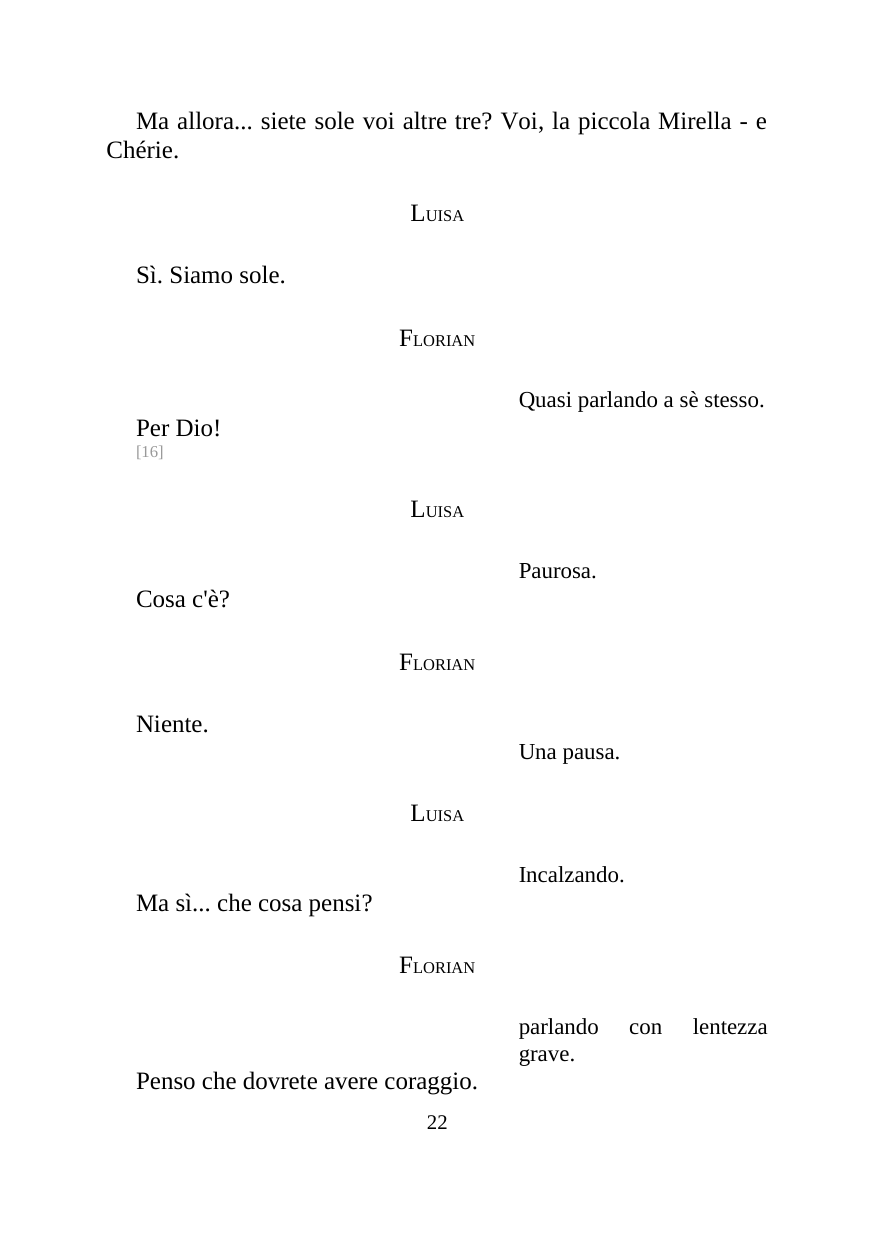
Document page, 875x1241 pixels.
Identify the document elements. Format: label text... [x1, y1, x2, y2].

text Luisa [106, 198, 768, 227]
text Florian [106, 323, 768, 352]
text [16] [164, 441, 768, 461]
text Incalzando. [518, 861, 768, 888]
text Luisa [106, 494, 768, 523]
text Sì. Siamo sole. [106, 261, 768, 289]
text Per Dio! [106, 413, 768, 441]
text [16] [106, 441, 136, 461]
text Paurosa. [518, 557, 768, 584]
text Ma allora... siete sole voi altre tre? Voi, la piccola Mirella - e Chérie. [106, 106, 768, 164]
text Florian [106, 647, 768, 675]
text Penso che dovrete avere coraggio. [106, 1066, 768, 1095]
text Una pausa. [518, 738, 768, 764]
text Florian [106, 951, 768, 979]
text parlando con lentezza grave. [518, 1013, 768, 1066]
text Cosa c'è? [106, 584, 768, 612]
text Niente. [106, 709, 768, 738]
text Ma sì... che cosa pensi? [106, 888, 768, 916]
text Quasi parlando a sè stesso. [518, 386, 768, 413]
text Luisa [106, 798, 768, 827]
